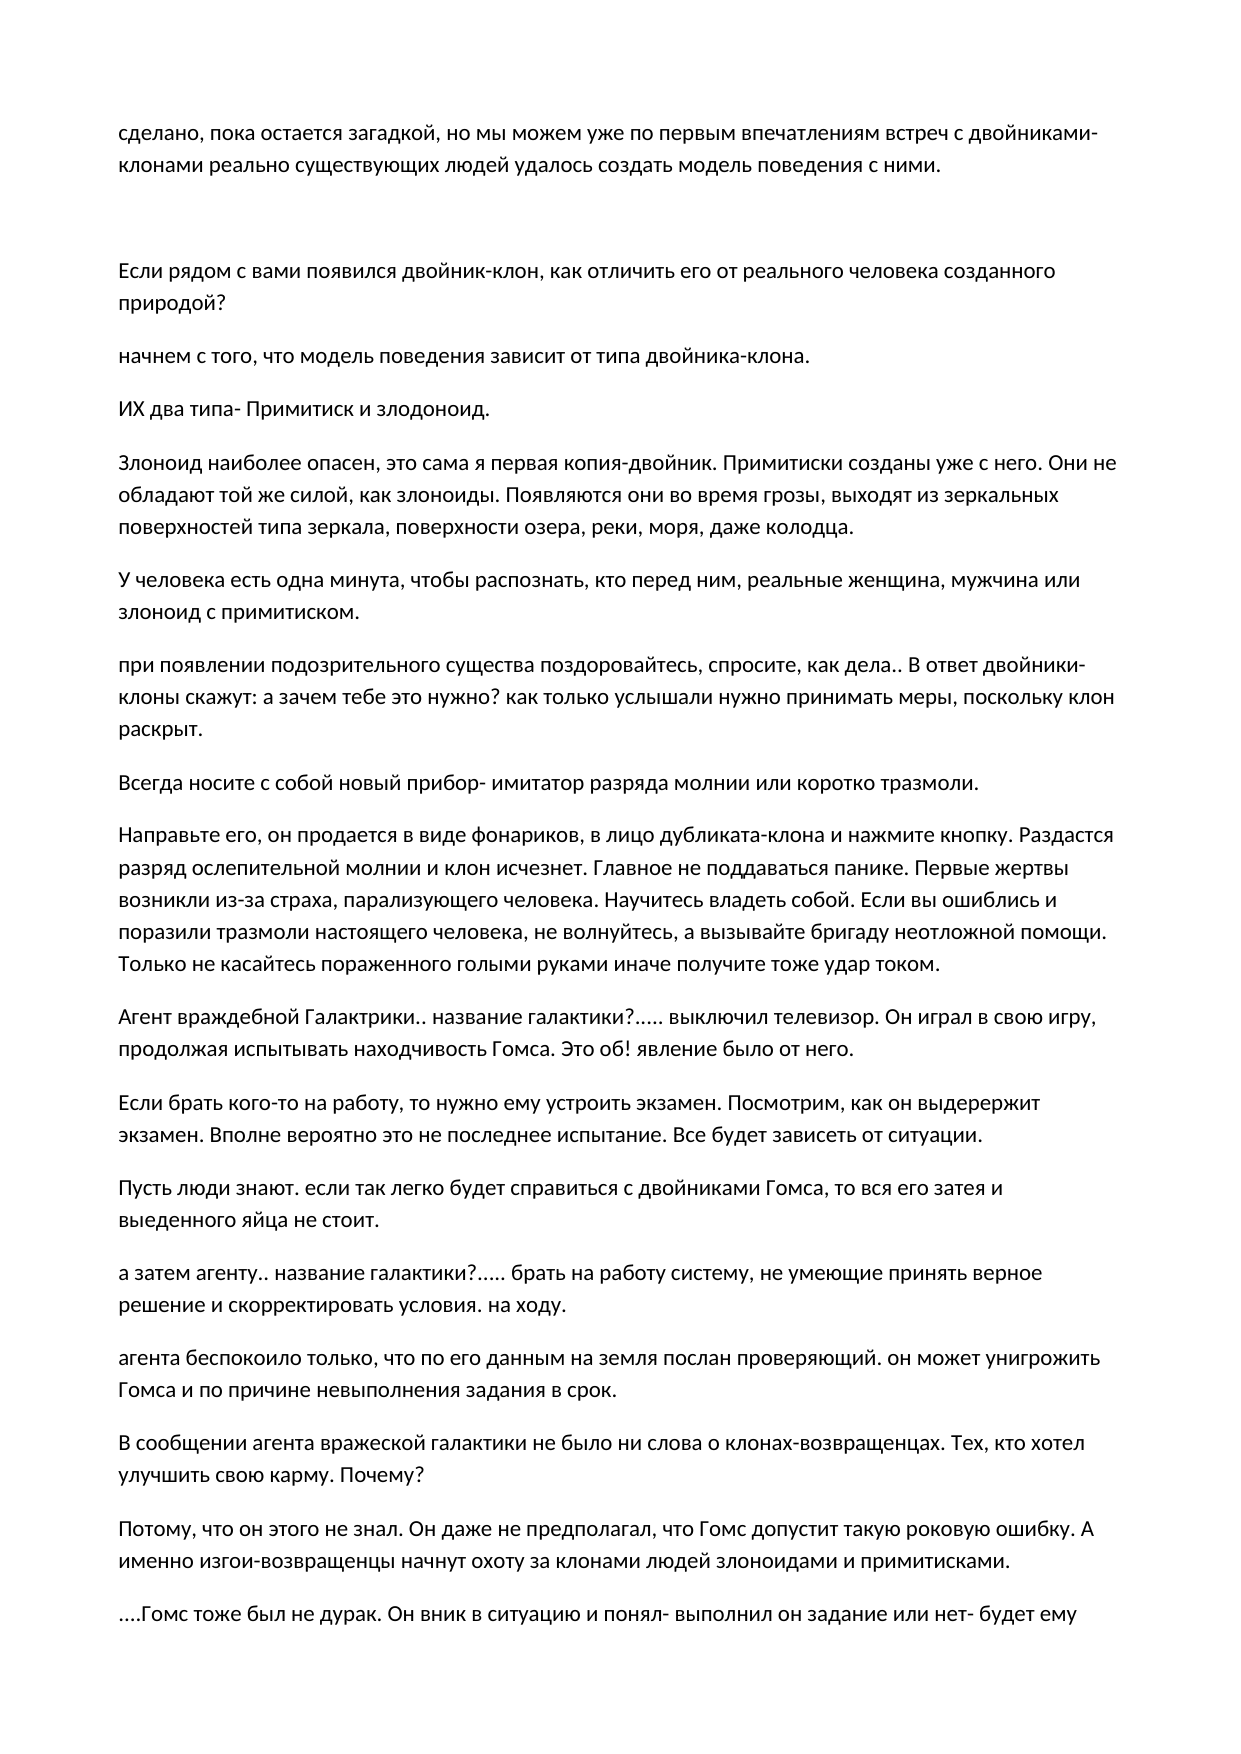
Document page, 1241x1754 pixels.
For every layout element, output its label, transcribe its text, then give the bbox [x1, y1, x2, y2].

text Пусть люди знают. если так легко будет справиться с двойниками Гомса, то вся его затея и выеденного яйца не стоит. [118, 1173, 1122, 1233]
text В сообщении агента вражеской галактики не было ни слова о клонах-возвращенцах. Тех, кто хотел улучшить свою карму. Почему? [118, 1428, 1122, 1489]
text Направьте его, он продается в виде фонариков, в лицо дубликата-клона и нажмите кнопку. Раздастся разряд ослепительной молнии и клон исчезнет. Главное не поддаваться панике. Первые жертвы возникли из-за страха, парализующего человека. Научитесь владеть собой. Если вы ошиблись и поразили тразмоли настоящего человека, не волнуйтесь, а вызывайте бригаду неотложной помощи. Только не касайтесь пораженного голыми руками иначе получите тоже удар током. [118, 821, 1122, 977]
text Злоноид наиболее опасен, это сама я первая копия-двойник. Примитиски созданы уже с него. Они не обладают той же силой, как злоноиды. Появляются они во время грозы, выходят из зеркальных поверхностей типа зеркала, поверхности озера, реки, моря, даже колодца. [118, 448, 1122, 540]
text при появлении подозрительного существа поздоровайтесь, спросите, как дела.. В ответ двойники-клоны скажут: а зачем тебе это нужно? как только услышали нужно принимать меры, поскольку клон раскрыт. [118, 650, 1122, 743]
text а затем агенту.. название галактики?..... брать на работу систему, не умеющие принять верное решение и скорректировать условия. на ходу. [118, 1258, 1122, 1318]
text Потому, что он этого не знал. Он даже не предполагал, что Гомс допустит такую роковую ошибку. А именно изгои-возвращенцы начнут охоту за клонами людей злоноидами и примитисками. [118, 1514, 1122, 1574]
text Агент враждебной Галактрики.. название галактики?..... выключил телевизор. Он играл в свою игру, продолжая испытывать находчивость Гомса. Это об! явление было от него. [118, 1002, 1122, 1063]
text Если рядом с вами появился двойник-клон, как отличить его от реального человека созданного природой? [118, 256, 1122, 317]
text У человека есть одна минута, чтобы распознать, кто перед ним, реальные женщина, мужчина или злоноид с примитиском. [118, 565, 1122, 625]
text ИХ два типа- Примитиск и злодоноид. [118, 394, 1122, 423]
text Всегда носите с собой новый прибор- имитатор разряда молнии или коротко тразмоли. [118, 768, 1122, 796]
text Если брать кого-то на работу, то нужно ему устроить экзамен. Посмотрим, как он выдерержит экзамен. Вполне вероятно это не последнее испытание. Все будет зависеть от ситуации. [118, 1088, 1122, 1148]
text ....Гомс тоже был не дурак. Он вник в ситуацию и понял- выполнил он задание или нет- будет ему [118, 1599, 1122, 1627]
text агентa беспокоило только, что по его данным на земля послан проверяющий. он может унигрожить Гомса и по причине невыполнения задания в срок. [118, 1343, 1122, 1403]
text сделано, пока остается загадкой, но мы можем уже по первым впечатлениям встреч с двойниками-клонами реально существующих людей удалось создать модель поведения с ними. [118, 118, 1122, 178]
text начнем с того, что модель поведения зависит от типа двойника-клона. [118, 342, 1122, 369]
